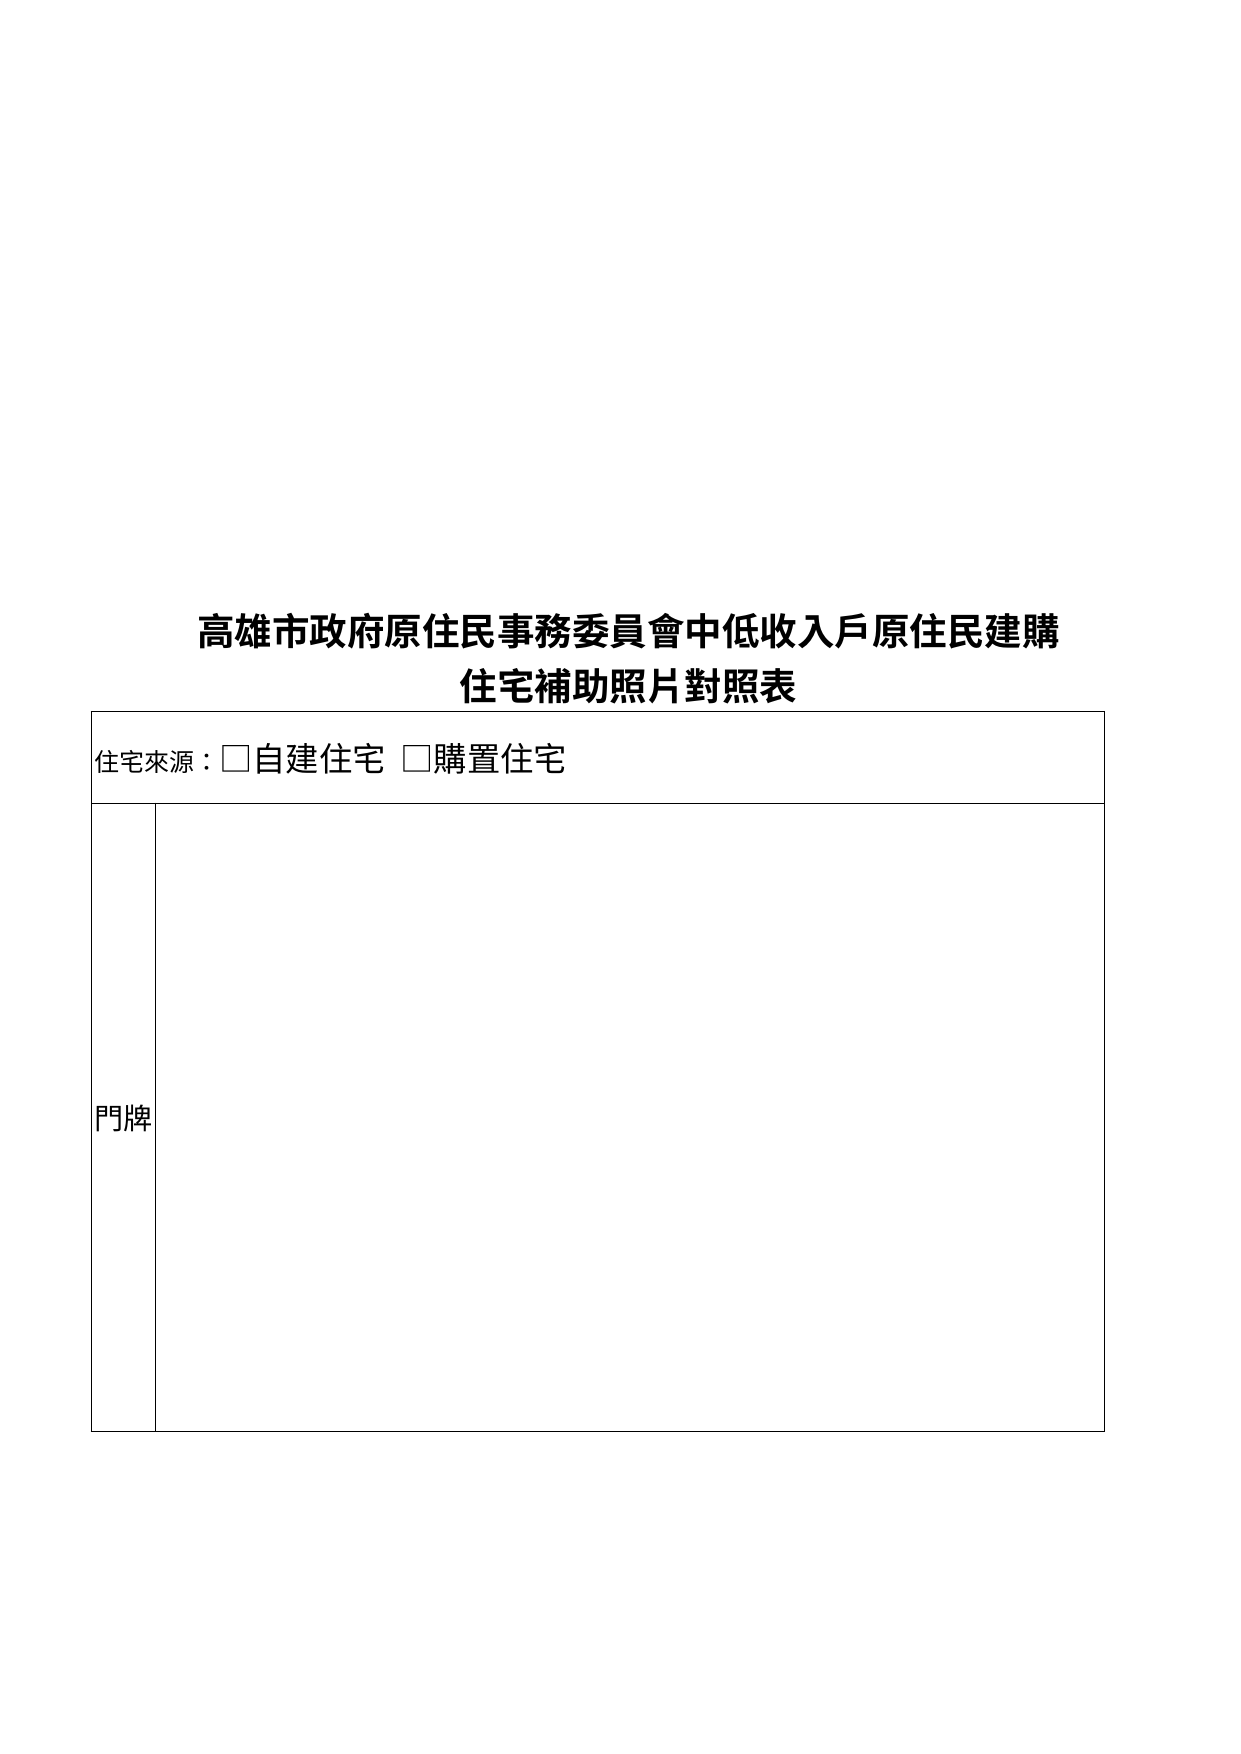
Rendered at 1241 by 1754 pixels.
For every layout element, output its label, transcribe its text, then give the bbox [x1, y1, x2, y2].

table_cell [156, 804, 1104, 1431]
text 高雄市政府原住民事務委員會中低收入戶原住民建購 [169, 602, 1087, 657]
text 住宅補助照片對照表 [169, 657, 1087, 711]
table_cell 門牌 [92, 804, 155, 1431]
table_header 住宅來源：□自建住宅 □購置住宅 [92, 712, 1104, 802]
